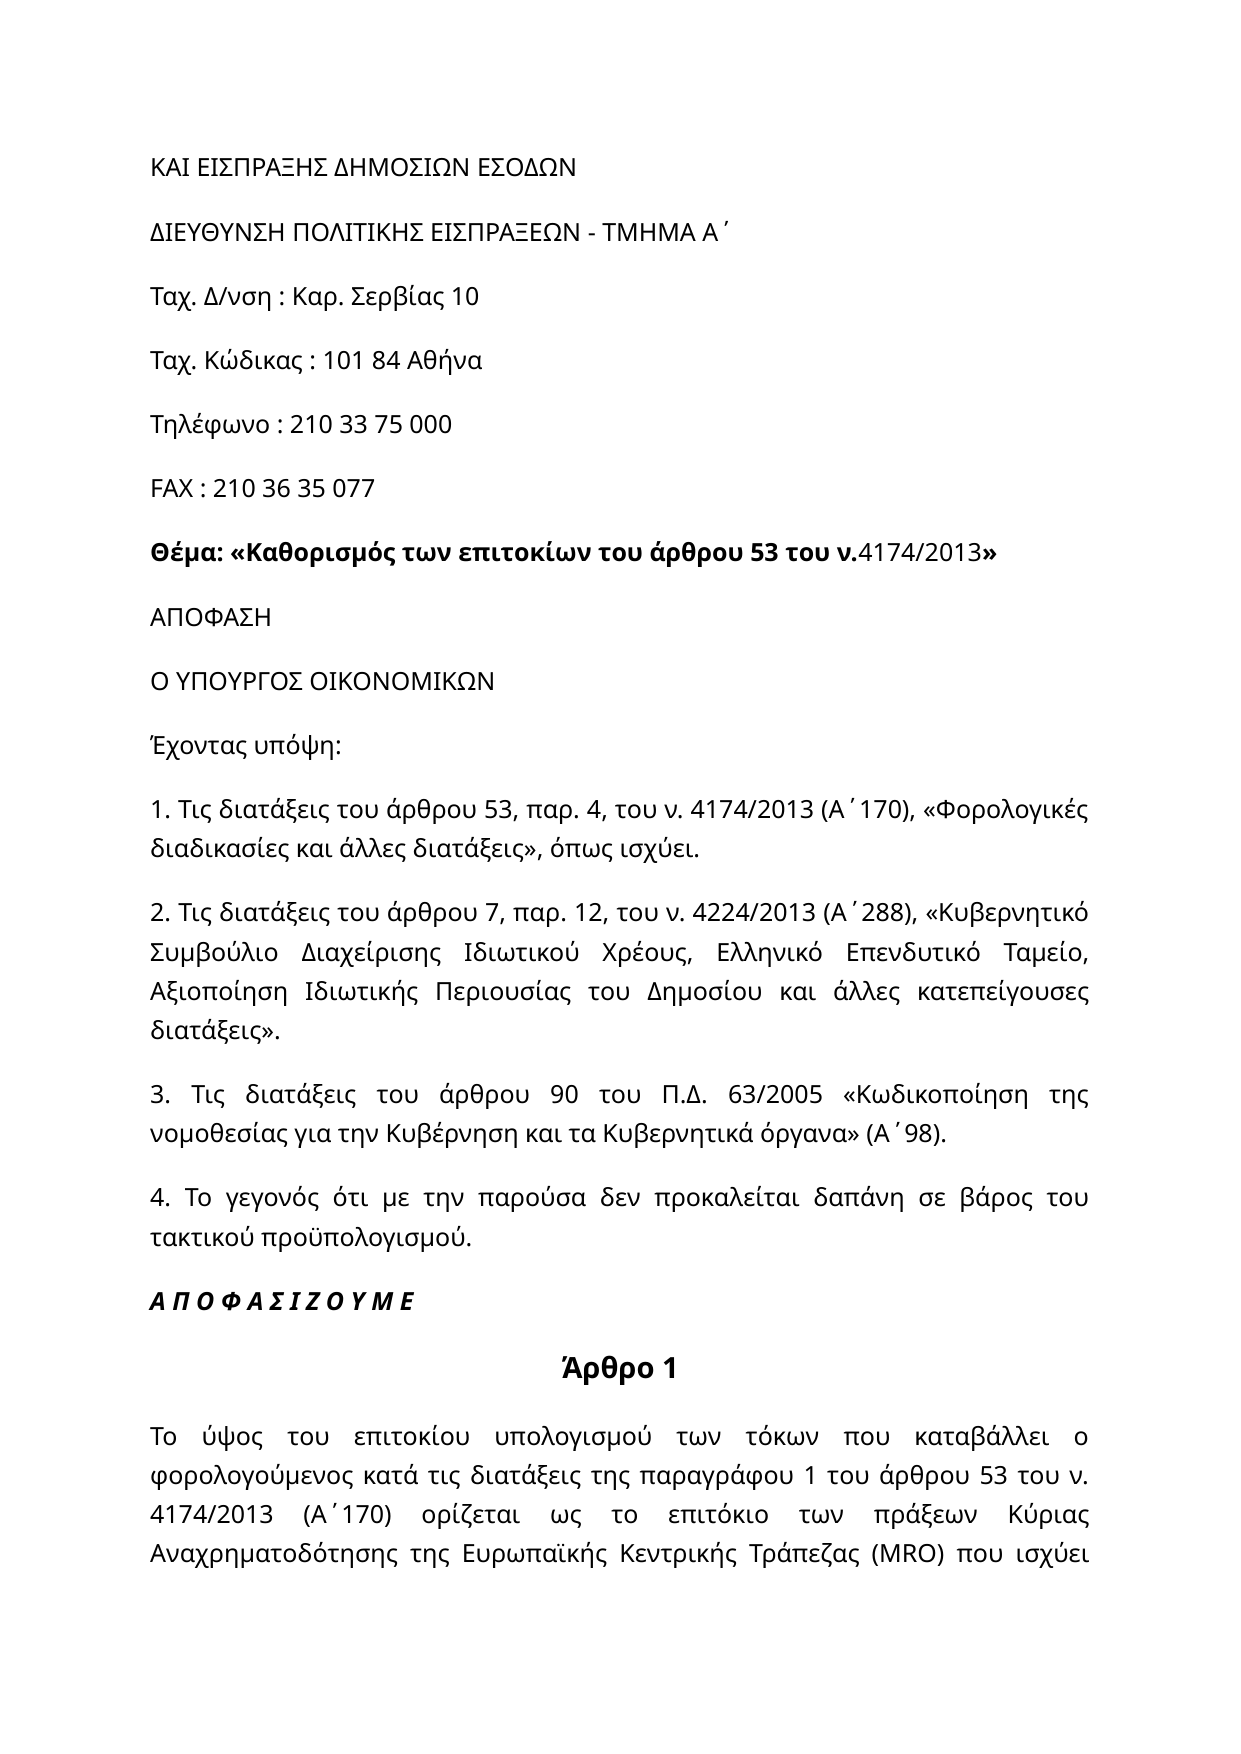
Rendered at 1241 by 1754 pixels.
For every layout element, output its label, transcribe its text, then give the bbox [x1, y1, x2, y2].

text Ταχ. Κώδικας : 101 84 Αθήνα [150, 342, 1090, 377]
text 1. Τις διατάξεις του άρθρου 53, παρ. 4, του ν. 4174/2013 (Α΄170), «Φορολογικές διαδικασίες και άλλες διατάξεις», όπως ισχύει. [150, 792, 1090, 865]
text Έχοντας υπόψη: [150, 727, 1090, 762]
text ΑΠΟΦΑΣΗ [150, 599, 1090, 633]
text FAX : 210 36 35 077 [150, 471, 1090, 505]
text ΔΙΕΥΘΥΝΣΗ ΠΟΛΙΤΙΚΗΣ ΕΙΣΠΡΑΞΕΩΝ - ΤΜΗΜΑ Α΄ [150, 214, 1090, 248]
text 4. Το γεγονός ότι με την παρούσα δεν προκαλείται δαπάνη σε βάρος του τακτικού προϋπολογισμού. [150, 1180, 1090, 1253]
text 3. Τις διατάξεις του άρθρου 90 του Π.Δ. 63/2005 «Κωδικοποίηση της νομοθεσίας για την Κυβέρνηση και τα Κυβερνητικά όργανα» (Α΄98). [150, 1077, 1090, 1150]
text Ο ΥΠΟΥΡΓΟΣ ΟΙΚΟΝΟΜΙΚΩΝ [150, 663, 1090, 697]
text ΚΑΙ ΕΙΣΠΡΑΞΗΣ ΔΗΜΟΣΙΩΝ ΕΣΟΔΩΝ [150, 150, 1090, 184]
text Θέμα: «Καθορισμός των επιτοκίων του άρθρου 53 του ν.4174/2013» [150, 535, 1090, 569]
text Τηλέφωνο : 210 33 75 000 [150, 407, 1090, 441]
subtitle Άρθρο 1 [150, 1347, 1090, 1387]
text Το ύψος του επιτοκίου υπολογισμού των τόκων που καταβάλλει ο φορολογούμενος κατά τις διατάξεις της παραγράφου 1 του άρθρου 53 του ν. 4174/2013 (Α΄170) ορίζεται ως το επιτόκιο των πράξεων Κύριας Αναχρηματοδότησης της Ευρωπαϊκής Κεντρικής Τράπεζας (MRO) που ισχύει [150, 1418, 1090, 1570]
text Α Π Ο Φ Α Σ Ι Ζ Ο Υ Μ Ε [150, 1283, 1090, 1317]
text 2. Τις διατάξεις του άρθρου 7, παρ. 12, του ν. 4224/2013 (Α΄288), «Κυβερνητικό Συμβούλιο Διαχείρισης Ιδιωτικού Χρέους, Ελληνικό Επενδυτικό Ταμείο, Αξιοποίηση Ιδιωτικής Περιουσίας του Δημοσίου και άλλες κατεπείγουσες διατάξεις». [150, 895, 1090, 1047]
text Ταχ. Δ/νση : Καρ. Σερβίας 10 [150, 278, 1090, 312]
